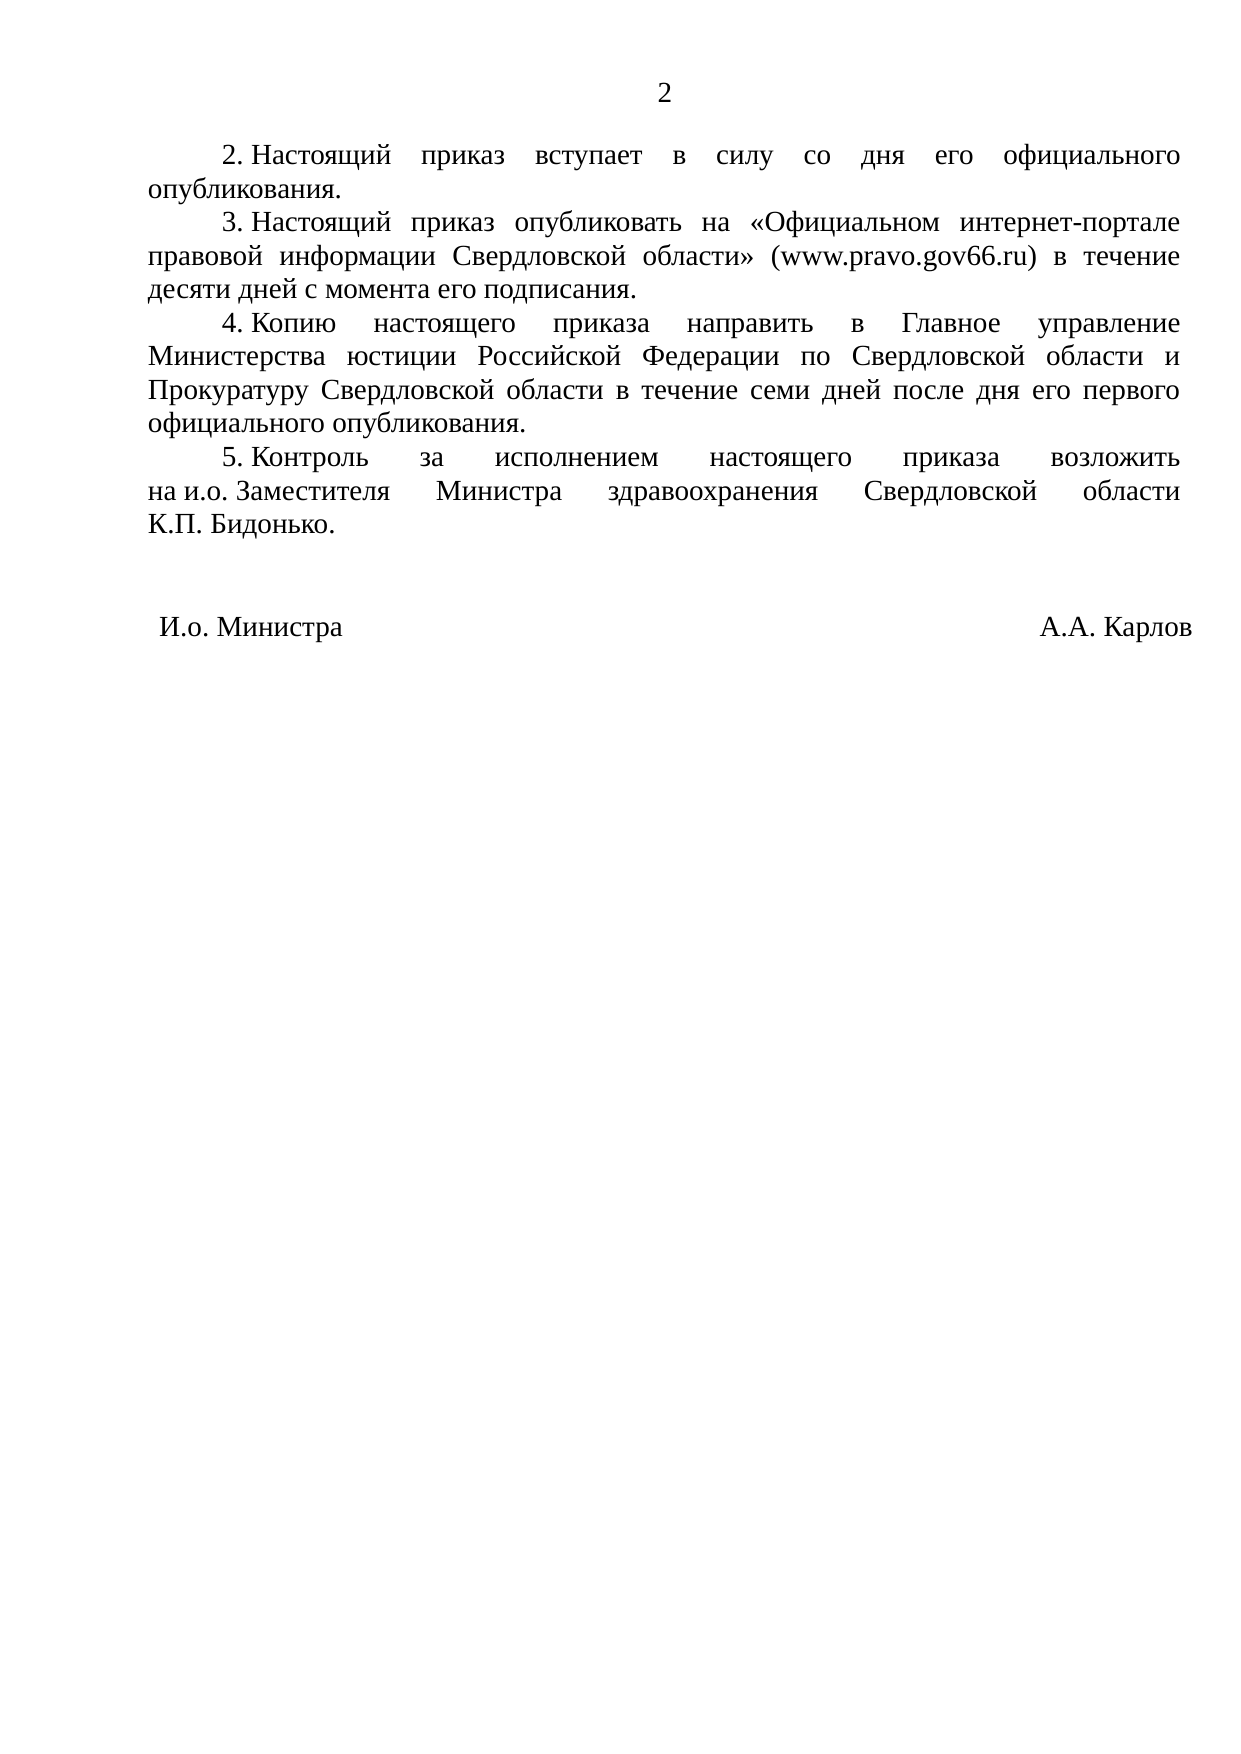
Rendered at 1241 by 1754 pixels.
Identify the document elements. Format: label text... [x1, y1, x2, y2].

text 3. Настоящий приказ опубликовать на «Официальном интернет-портале правовой информации Свердловской области» (www.pravo.gov66.ru) в течение десяти дней с момента его подписания. [148, 204, 1181, 305]
text 5. Контроль за исполнением настоящего приказа возложить на и.о. Заместителя Министра здравоохранения Свердловской области К.П. Бидонько. [148, 439, 1181, 540]
text 4. Копию настоящего приказа направить в Главное управление Министерства юстиции Российской Федерации по Свердловской области и Прокуратуру Свердловской области в течение семи дней после дня его первого официального опубликования. [148, 305, 1181, 439]
text 2. Настоящий приказ вступает в силу со дня его официального опубликования. [148, 137, 1181, 204]
table_header [509, 607, 848, 643]
table_header А.А. Карлов [848, 607, 1207, 643]
table_header И.о. Министра [155, 607, 509, 643]
